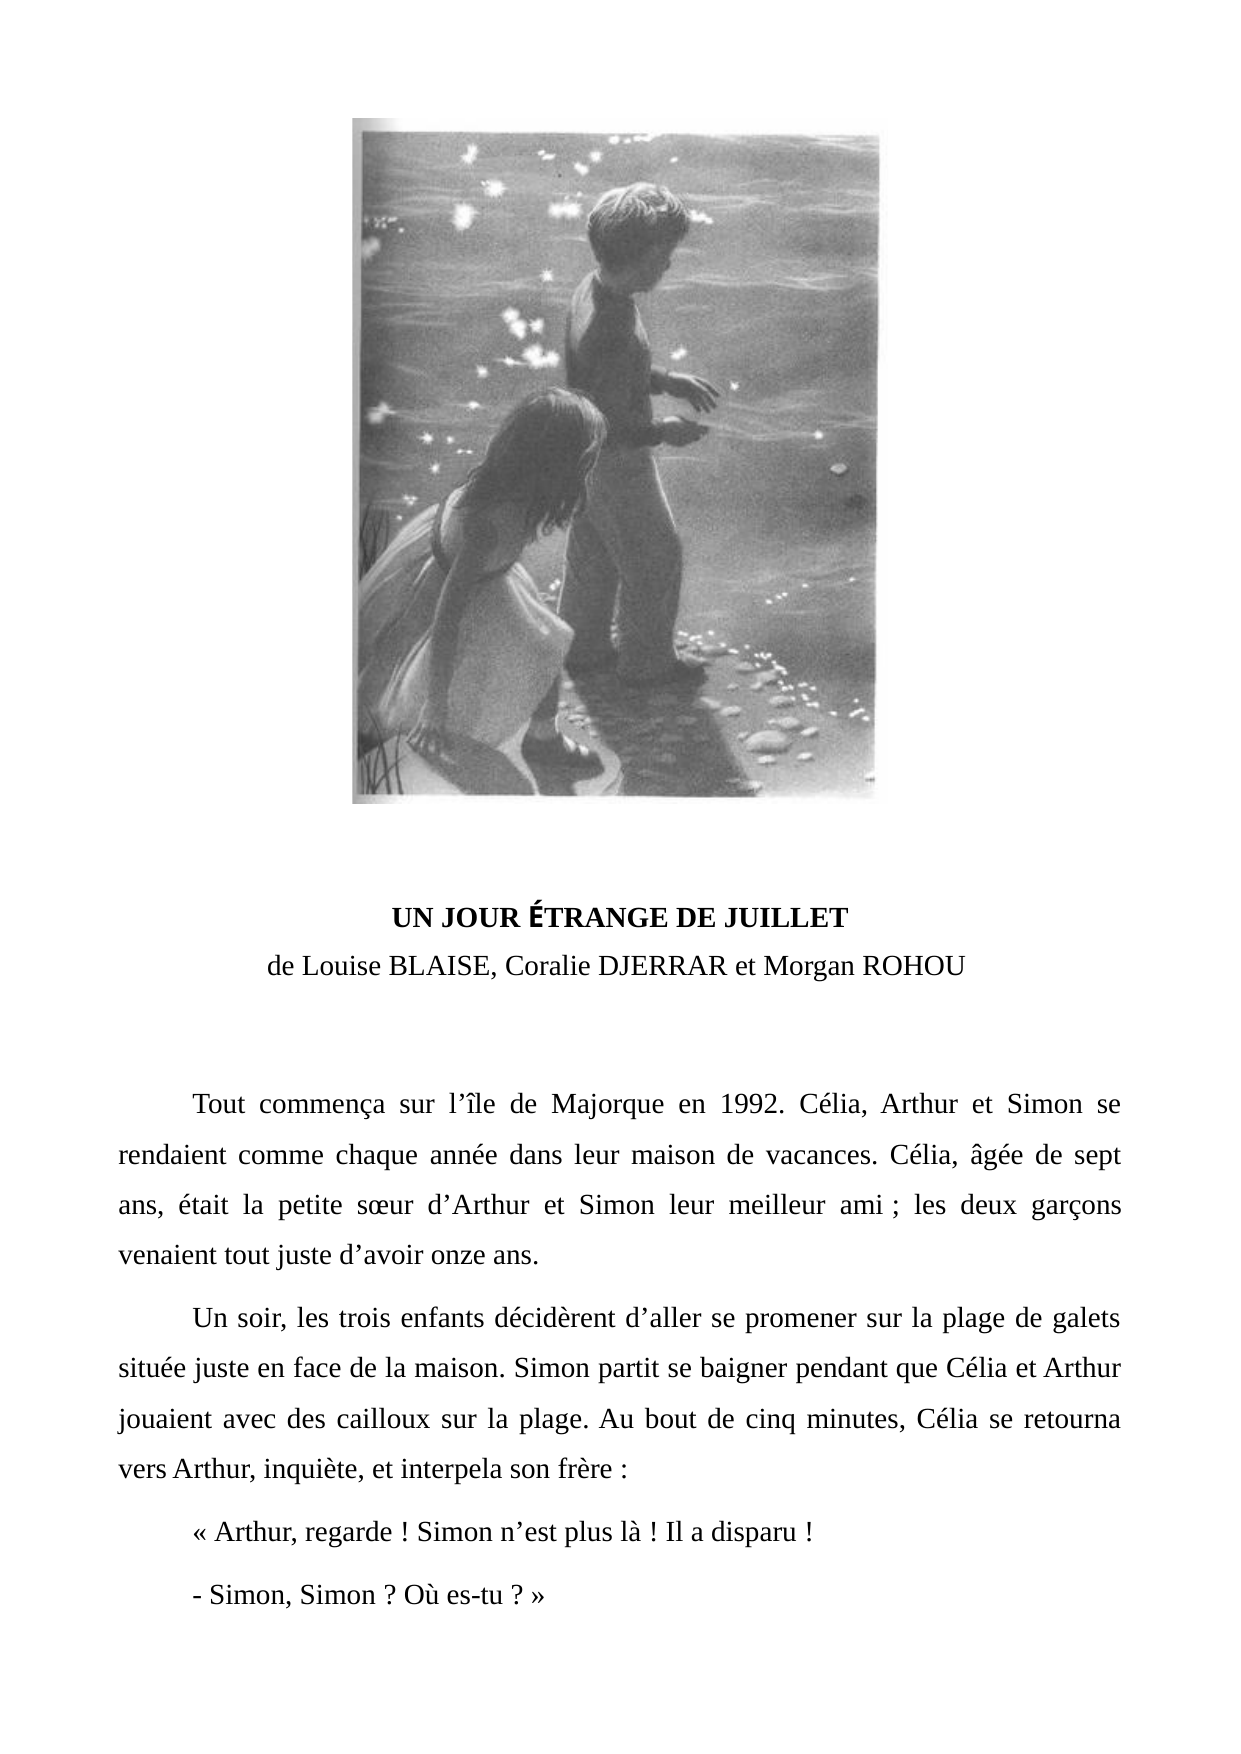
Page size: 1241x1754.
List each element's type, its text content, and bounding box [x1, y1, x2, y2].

text UN JOUR ÉTRANGE DE JUILLET [118, 896, 1122, 936]
text Tout commença sur l’île de Majorque en 1992. Célia, Arthur et Simon se rendaient comme chaque année dans leur maison de vacances. Célia, âgée de sept ans, était la petite sœur d’Arthur et Simon leur meilleur ami ; les deux garçons venaient tout juste d’avoir onze ans. [118, 1086, 1122, 1271]
picture [352, 118, 889, 804]
text Un soir, les trois enfants décidèrent d’aller se promener sur la plage de galets située juste en face de la maison. Simon partit se baigner pendant que Célia et Arthur jouaient avec des cailloux sur la plage. Au bout de cinq minutes, Célia se retourna vers Arthur, inquiète, et interpela son frère : [118, 1300, 1122, 1485]
text « Arthur, regarde ! Simon n’est plus là ! Il a disparu ! [118, 1514, 1122, 1547]
text de Louise BLAISE, Coralie DJERRAR et Morgan ROHOU [118, 948, 1122, 982]
text - Simon, Simon ? Où es-tu ? » [192, 1577, 1122, 1610]
